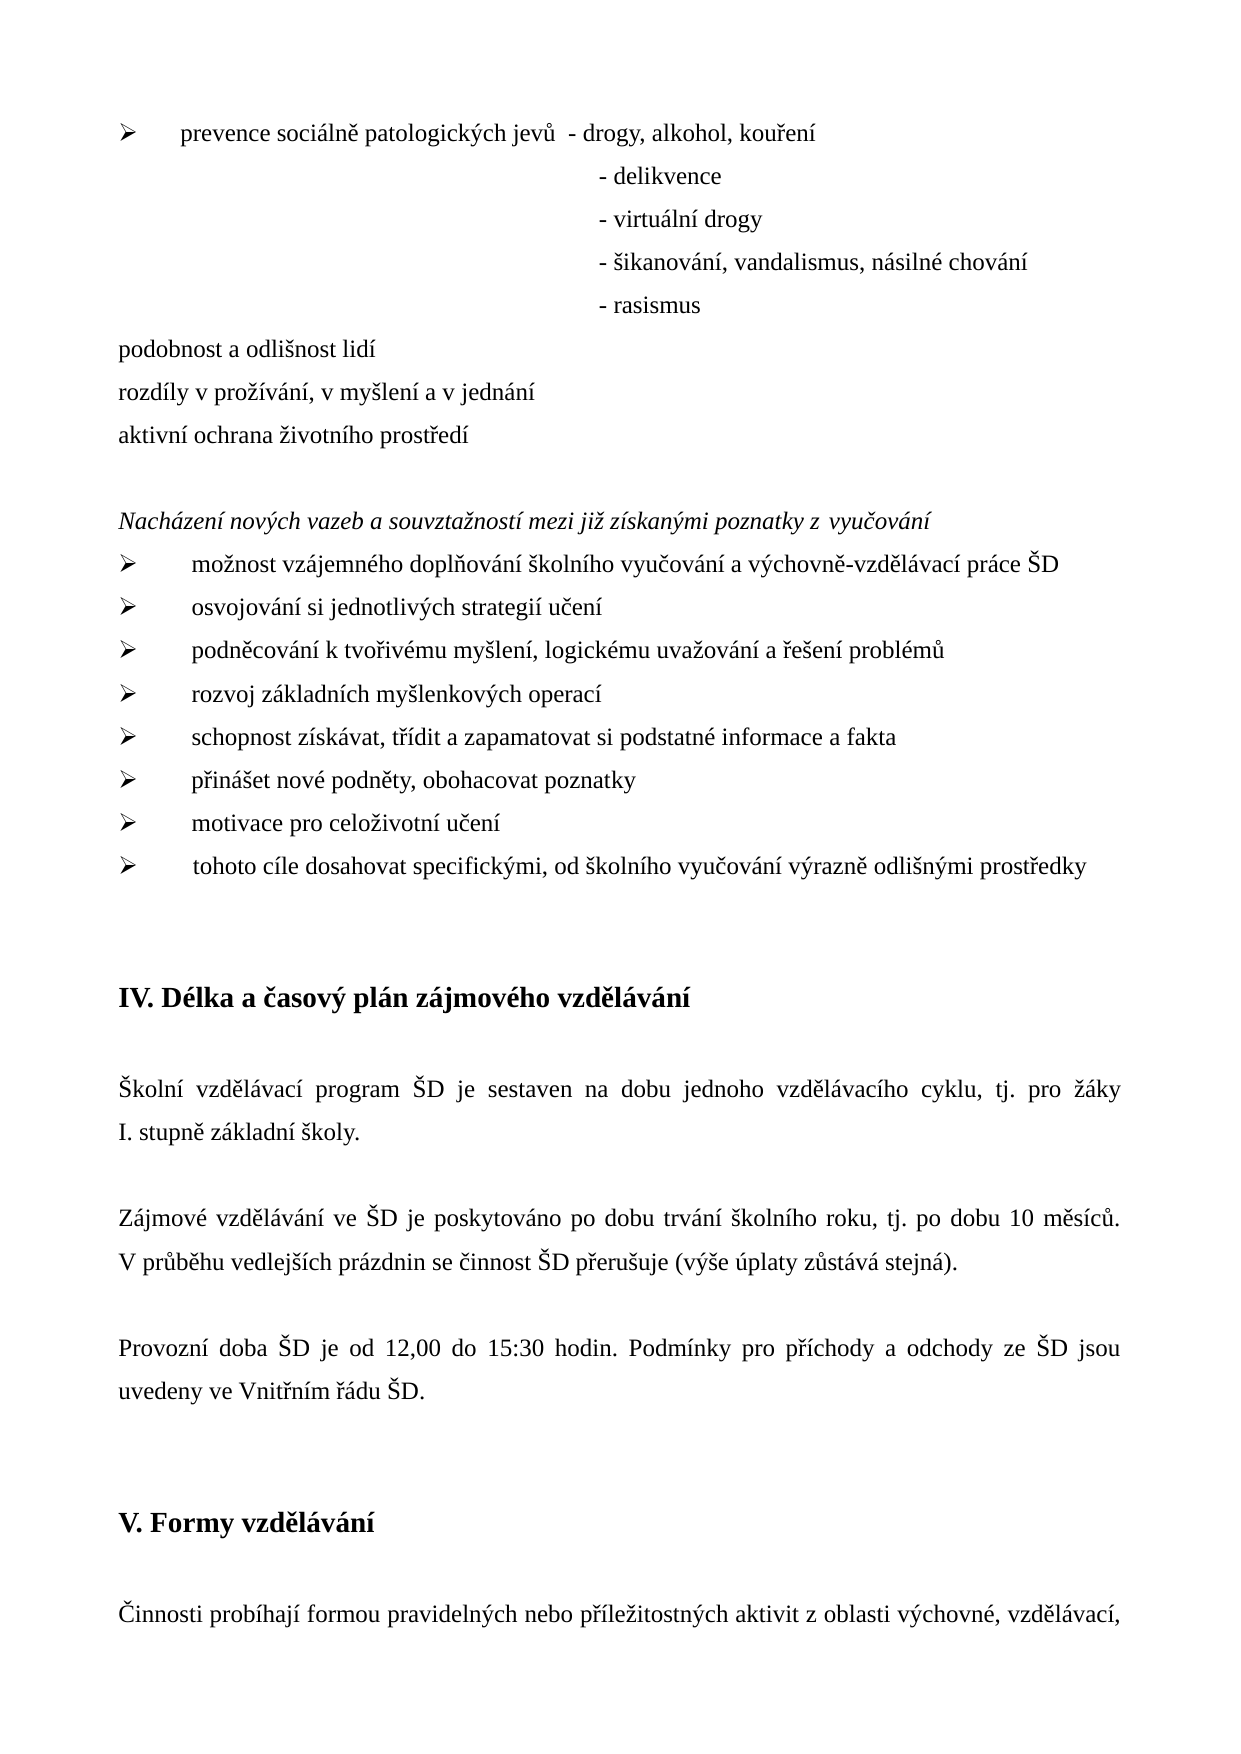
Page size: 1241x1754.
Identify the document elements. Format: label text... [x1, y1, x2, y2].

list přinášet nové podněty, obohacovat poznatky [118, 765, 1122, 794]
list rozvoj základních myšlenkových operací [118, 679, 1122, 707]
list osvojování si jednotlivých strategií učení [118, 592, 1122, 621]
text - rasismus [118, 291, 1122, 319]
list možnost vzájemného doplňování školního vyučování a výchovně-vzdělávací práce ŠD [118, 549, 1122, 578]
list rozdíly v prožívání, v myšlení a v jednání [0, 377, 1122, 406]
text - virtuální drogy [118, 204, 1122, 233]
list motivace pro celoživotní učení [118, 808, 1122, 837]
list podněcování k tvořivému myšlení, logickému uvažování a řešení problémů [118, 636, 1122, 664]
list aktivní ochrana životního prostředí [0, 420, 1122, 449]
list podobnost a odlišnost lidí [0, 334, 1122, 362]
list tohoto cíle dosahovat specifickými, od školního vyučování výrazně odlišnými prostředky [118, 851, 1122, 880]
subtitle Nacházení nových vazeb a souvztažností mezi již získanými poznatky z vyučování [118, 506, 1122, 535]
list prevence sociálně patologických jevů - drogy, alkohol, kouření [118, 118, 1122, 147]
text Školní vzdělávací program ŠD je sestaven na dobu jednoho vzdělávacího cyklu, tj. pro žáky I. stupně základní školy. [118, 1074, 1122, 1146]
text Provozní doba ŠD je od 12,00 do 15:30 hodin. Podmínky pro příchody a odchody ze ŠD jsou uvedeny ve Vnitřním řádu ŠD. [118, 1333, 1122, 1405]
list schopnost získávat, třídit a zapamatovat si podstatné informace a fakta [118, 722, 1122, 751]
text Činnosti probíhají formou pravidelných nebo příležitostných aktivit z oblasti výchovné, vzdělávací, [118, 1599, 1122, 1627]
text - delikvence [118, 161, 1122, 190]
text Zájmové vzdělávání ve ŠD je poskytováno po dobu trvání školního roku, tj. po dobu 10 měsíců. V průběhu vedlejších prázdnin se činnost ŠD přerušuje (výše úplaty zůstává stejná). [118, 1203, 1122, 1275]
text IV. Délka a časový plán zájmového vzdělávání [118, 981, 1122, 1014]
text V. Formy vzdělávání [118, 1505, 1122, 1539]
text - šikanování, vandalismus, násilné chování [118, 247, 1122, 276]
